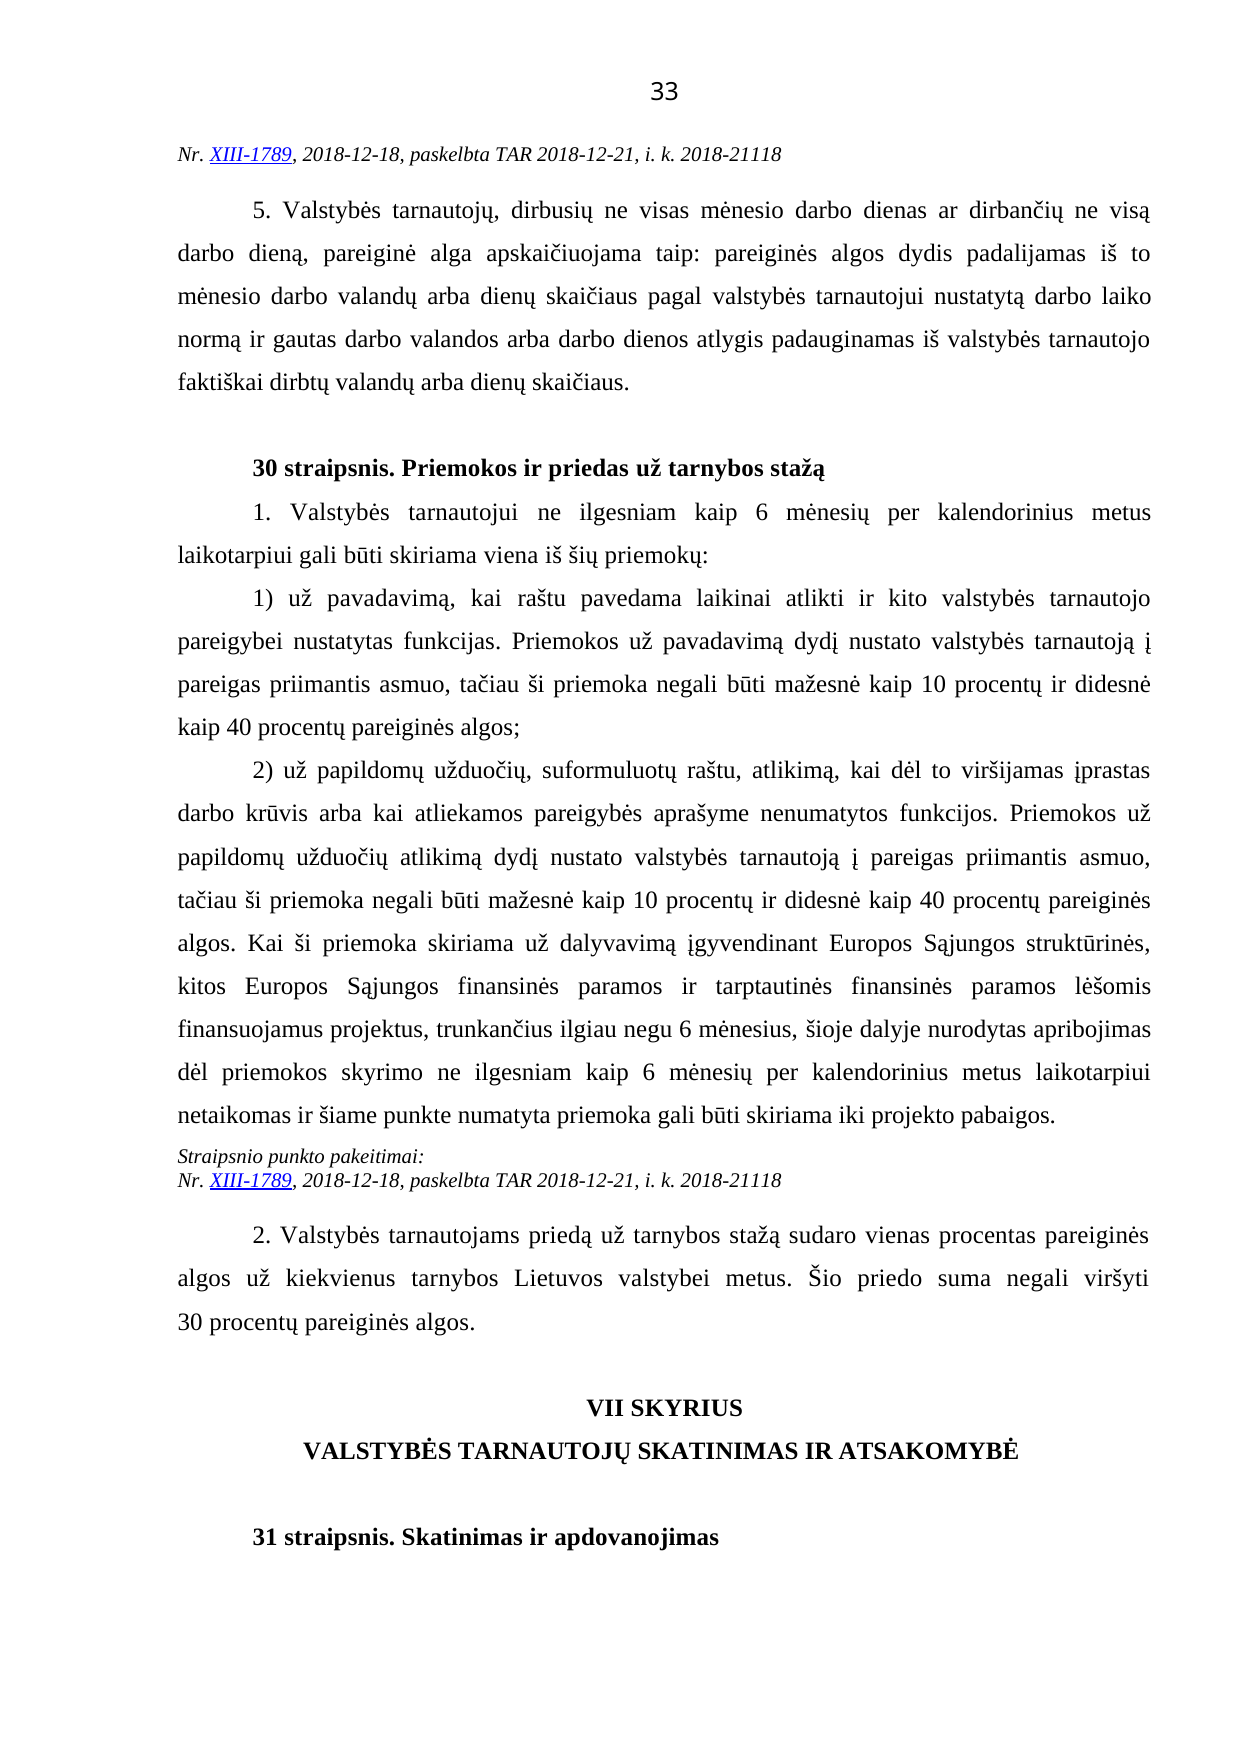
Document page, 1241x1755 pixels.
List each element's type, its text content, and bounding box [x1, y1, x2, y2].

text Nr. XIII-1789, 2018-12-18, paskelbta TAR 2018-12-21, i. k. 2018-21118 [177, 1168, 1152, 1192]
text Straipsnio punkto pakeitimai: [177, 1143, 1152, 1168]
text 31 straipsnis. Skatinimas ir apdovanojimas [177, 1522, 1152, 1551]
text 5. Valstybės tarnautojų, dirbusių ne visas mėnesio darbo dienas ar dirbančių ne visą darbo dieną, pareiginė alga apskaičiuojama taip: pareiginės algos dydis padalijamas iš to mėnesio darbo valandų arba dienų skaičiaus pagal valstybės tarnautojui nustatytą darbo laiko normą ir gautas darbo valandos arba darbo dienos atlygis padauginamas iš valstybės tarnautojo faktiškai dirbtų valandų arba dienų skaičiaus. [177, 195, 1152, 396]
text Nr. XIII-1789, 2018-12-18, paskelbta TAR 2018-12-21, i. k. 2018-21118 [177, 142, 1152, 166]
text VII SKYRIUS [177, 1393, 1152, 1422]
text 1) už pavadavimą, kai raštu pavedama laikinai atlikti ir kito valstybės tarnautojo pareigybei nustatytas funkcijas. Priemokos už pavadavimą dydį nustato valstybės tarnautoją į pareigas priimantis asmuo, tačiau ši priemoka negali būti mažesnė kaip 10 procentų ir didesnė kaip 40 procentų pareiginės algos; [177, 583, 1152, 741]
text 30 straipsnis. Priemokos ir priedas už tarnybos stažą [177, 453, 1152, 482]
text 2) už papildomų užduočių, suformuluotų raštu, atlikimą, kai dėl to viršijamas įprastas darbo krūvis arba kai atliekamos pareigybės aprašyme nenumatytos funkcijos. Priemokos už papildomų užduočių atlikimą dydį nustato valstybės tarnautoją į pareigas priimantis asmuo, tačiau ši priemoka negali būti mažesnė kaip 10 procentų ir didesnė kaip 40 procentų pareiginės algos. Kai ši priemoka skiriama už dalyvavimą įgyvendinant Europos Sąjungos struktūrinės, kitos Europos Sąjungos finansinės paramos ir tarptautinės finansinės paramos lėšomis finansuojamus projektus, trunkančius ilgiau negu 6 mėnesius, šioje dalyje nurodytas apribojimas dėl priemokos skyrimo ne ilgesniam kaip 6 mėnesių per kalendorinius metus laikotarpiui netaikomas ir šiame punkte numatyta priemoka gali būti skiriama iki projekto pabaigos. [177, 755, 1152, 1129]
text VALSTYBĖS TARNAUTOJŲ SKATINIMAS IR ATSAKOMYBĖ [177, 1436, 1152, 1465]
text 1. Valstybės tarnautojui ne ilgesniam kaip 6 mėnesių per kalendorinius metus laikotarpiui gali būti skiriama viena iš šių priemokų: [177, 497, 1152, 568]
text 2. Valstybės tarnautojams priedą už tarnybos stažą sudaro vienas procentas pareiginės algos už kiekvienus tarnybos Lietuvos valstybei metus. Šio priedo suma negali viršyti 30 procentų pareiginės algos. [177, 1220, 1152, 1335]
